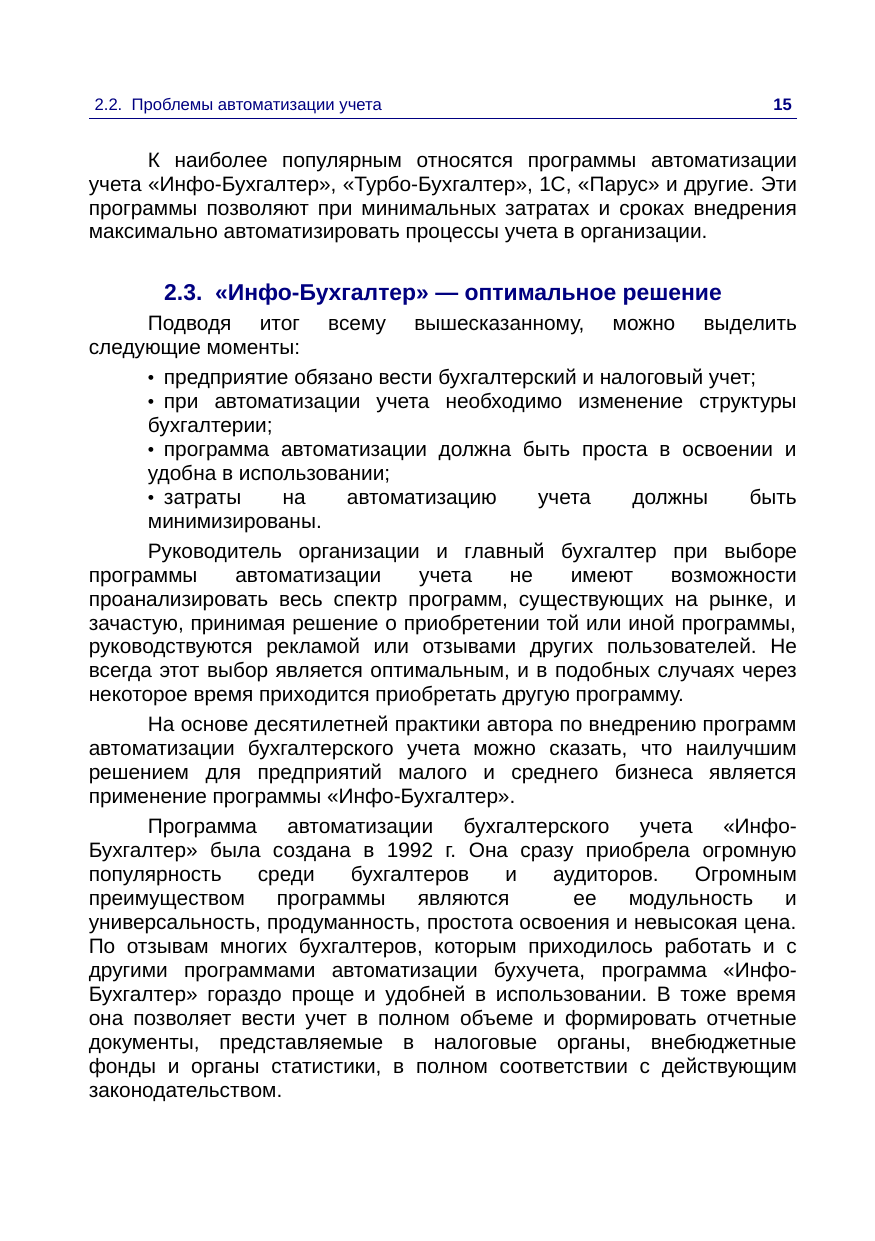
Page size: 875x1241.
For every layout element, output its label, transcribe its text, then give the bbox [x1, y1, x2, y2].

list предприятие обязано вести бухгалтерский и налоговый учет; [148, 365, 797, 389]
text Подводя итог всему вышесказанному, можно выделить следующие моменты: [88, 311, 797, 359]
list при автоматизации учета необходимо изменение структуры бухгалтерии; [148, 389, 797, 437]
list программа автоматизации должна быть проста в освоении и удобна в использовании; [148, 437, 797, 485]
text Руководитель организации и главный бухгалтер при выборе программы автоматизации учета не имеют возможности проанализировать весь спектр программ, существующих на рынке, и зачастую, принимая решение о приобретении той или иной программы, руководствуются рекламой или отзывами других пользователей. Не всегда этот выбор является оптимальным, и в подобных случаях через некоторое время приходится приобретать другую программу. [88, 538, 797, 706]
list затраты на автоматизацию учета должны быть минимизированы. [148, 485, 797, 533]
text К наиболее популярным относятся программы автоматизации учета «Инфо-Бухгалтер», «Турбо-Бухгалтер», 1С, «Парус» и другие. Эти программы позволяют при минимальных затратах и сроках внедрения максимально автоматизировать процессы учета в организации. [88, 147, 797, 243]
text Программа автоматизации бухгалтерского учета «Инфо-Бухгалтер» была создана в 1992 г. Она сразу приобрела огромную популярность среди бухгалтеров и аудиторов. Огромным преимуществом программы являются ее модульность и универсальность, продуманность, простота освоения и невысокая цена. По отзывам многих бухгалтеров, которым приходилось работать и с другими программами автоматизации бухучета, программа «Инфо-Бухгалтер» гораздо проще и удобней в использовании. В тоже время она позволяет вести учет в полном объеме и формировать отчетные документы, представляемые в налоговые органы, внебюджетные фонды и органы статистики, в полном соответствии с действующим законодательством. [88, 814, 797, 1101]
text На основе десятилетней практики автора по внедрению программ автоматизации бухгалтерского учета можно сказать, что наилучшим решением для предприятий малого и среднего бизнеса является применение программы «Инфо-Бухгалтер». [88, 712, 797, 808]
subtitle «Инфо-Бухгалтер» — оптимальное решение [88, 279, 797, 305]
